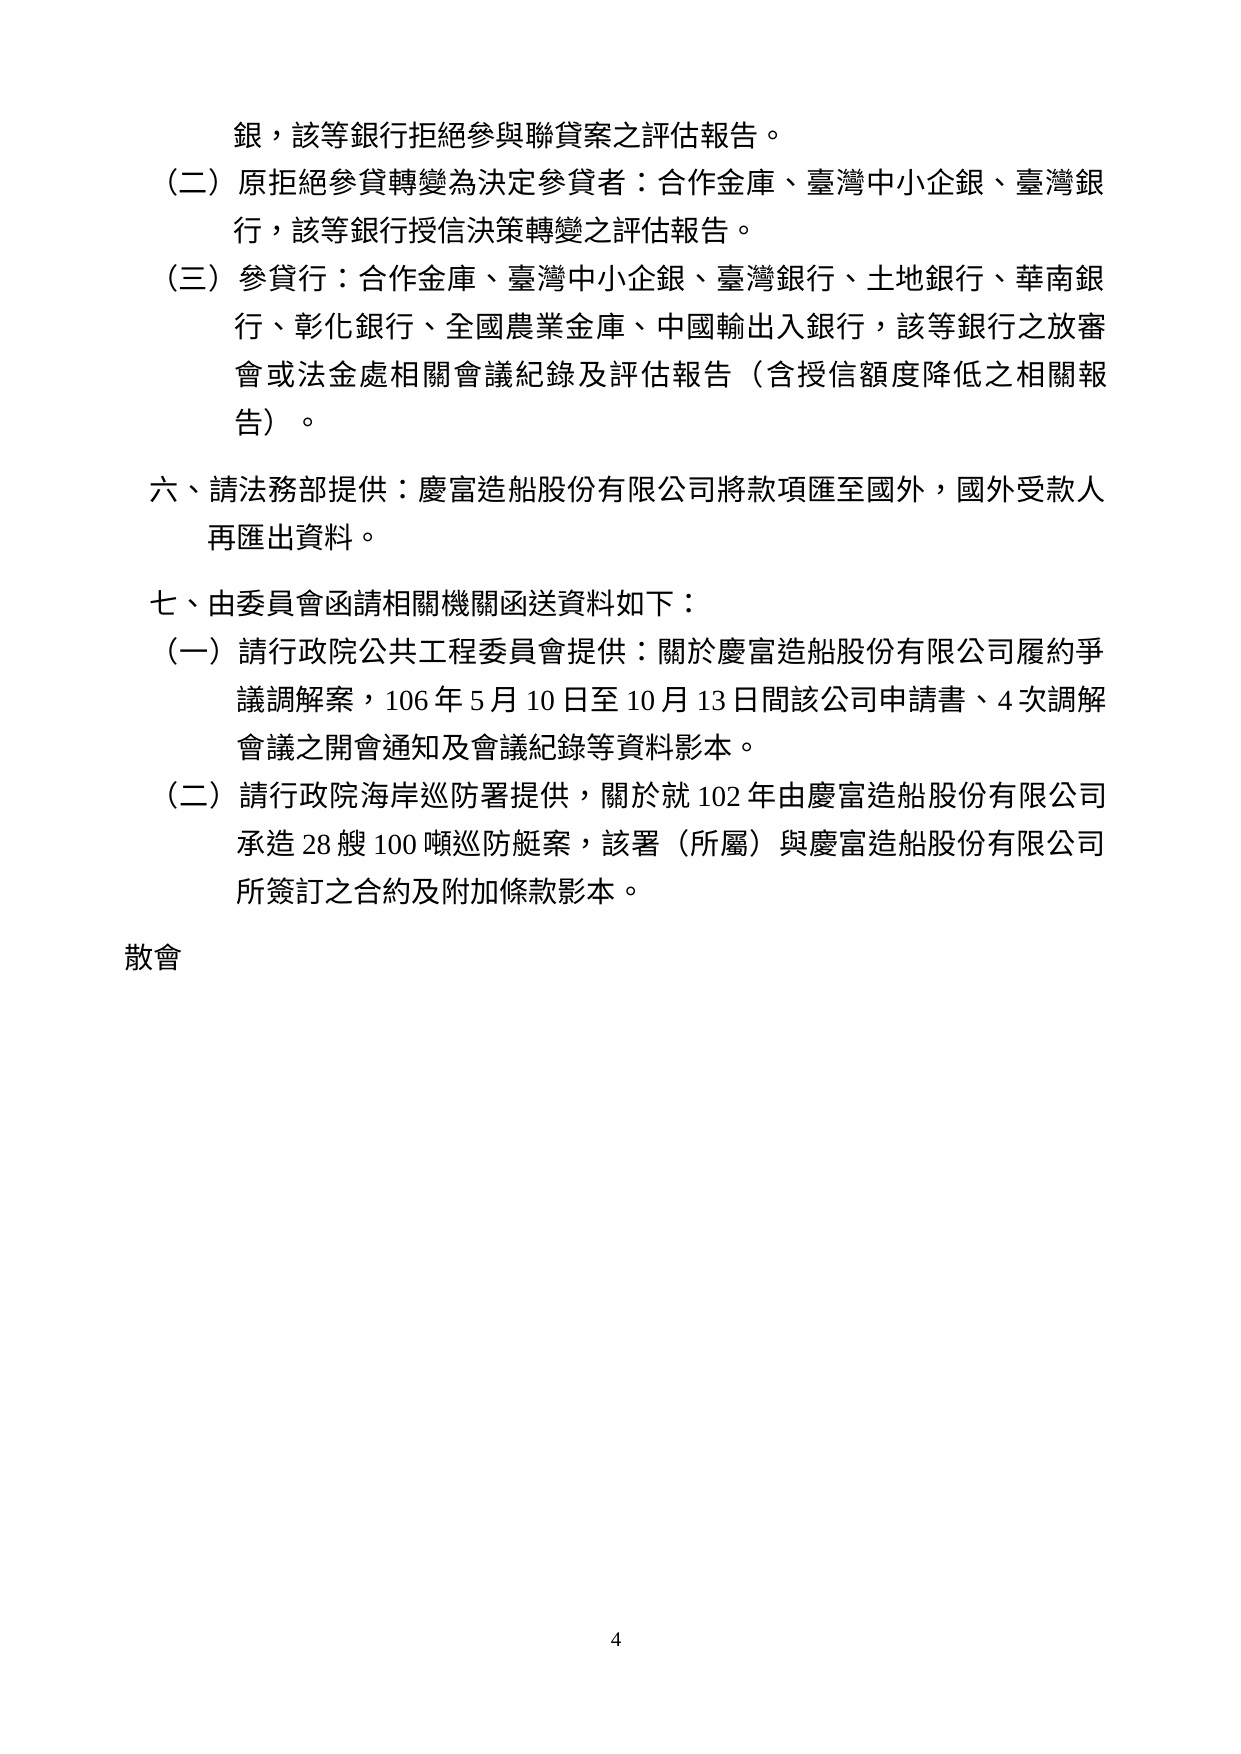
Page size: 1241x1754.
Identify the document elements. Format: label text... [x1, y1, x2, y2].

text （三）參貸行：合作金庫、臺灣中小企銀、臺灣銀行、土地銀行、華南銀行、彰化銀行、全國農業金庫、中國輸出入銀行，該等銀行之放審會或法金處相關會議紀錄及評估報告（含授信額度降低之相關報告）。 [149, 251, 1107, 443]
text 散會 [124, 931, 1107, 978]
text 七、由委員會函請相關機關函送資料如下： [149, 576, 1107, 624]
text （二）原拒絕參貸轉變為決定參貸者：合作金庫、臺灣中小企銀、臺灣銀行，該等銀行授信決策轉變之評估報告。 [149, 156, 1107, 251]
text 六、請法務部提供：慶富造船股份有限公司將款項匯至國外，國外受款人再匯出資料。 [149, 462, 1107, 558]
text （二）請行政院海岸巡防署提供，關於就102年由慶富造船股份有限公司承造28艘100噸巡防艇案，該署（所屬）與慶富造船股份有限公司所簽訂之合約及附加條款影本。 [149, 768, 1107, 912]
text 銀，該等銀行拒絕參與聯貸案之評估報告。 [149, 108, 1107, 156]
text （一）請行政院公共工程委員會提供：關於慶富造船股份有限公司履約爭議調解案，106年5月10日至10月13日間該公司申請書、4次調解會議之開會通知及會議紀錄等資料影本。 [149, 624, 1107, 768]
